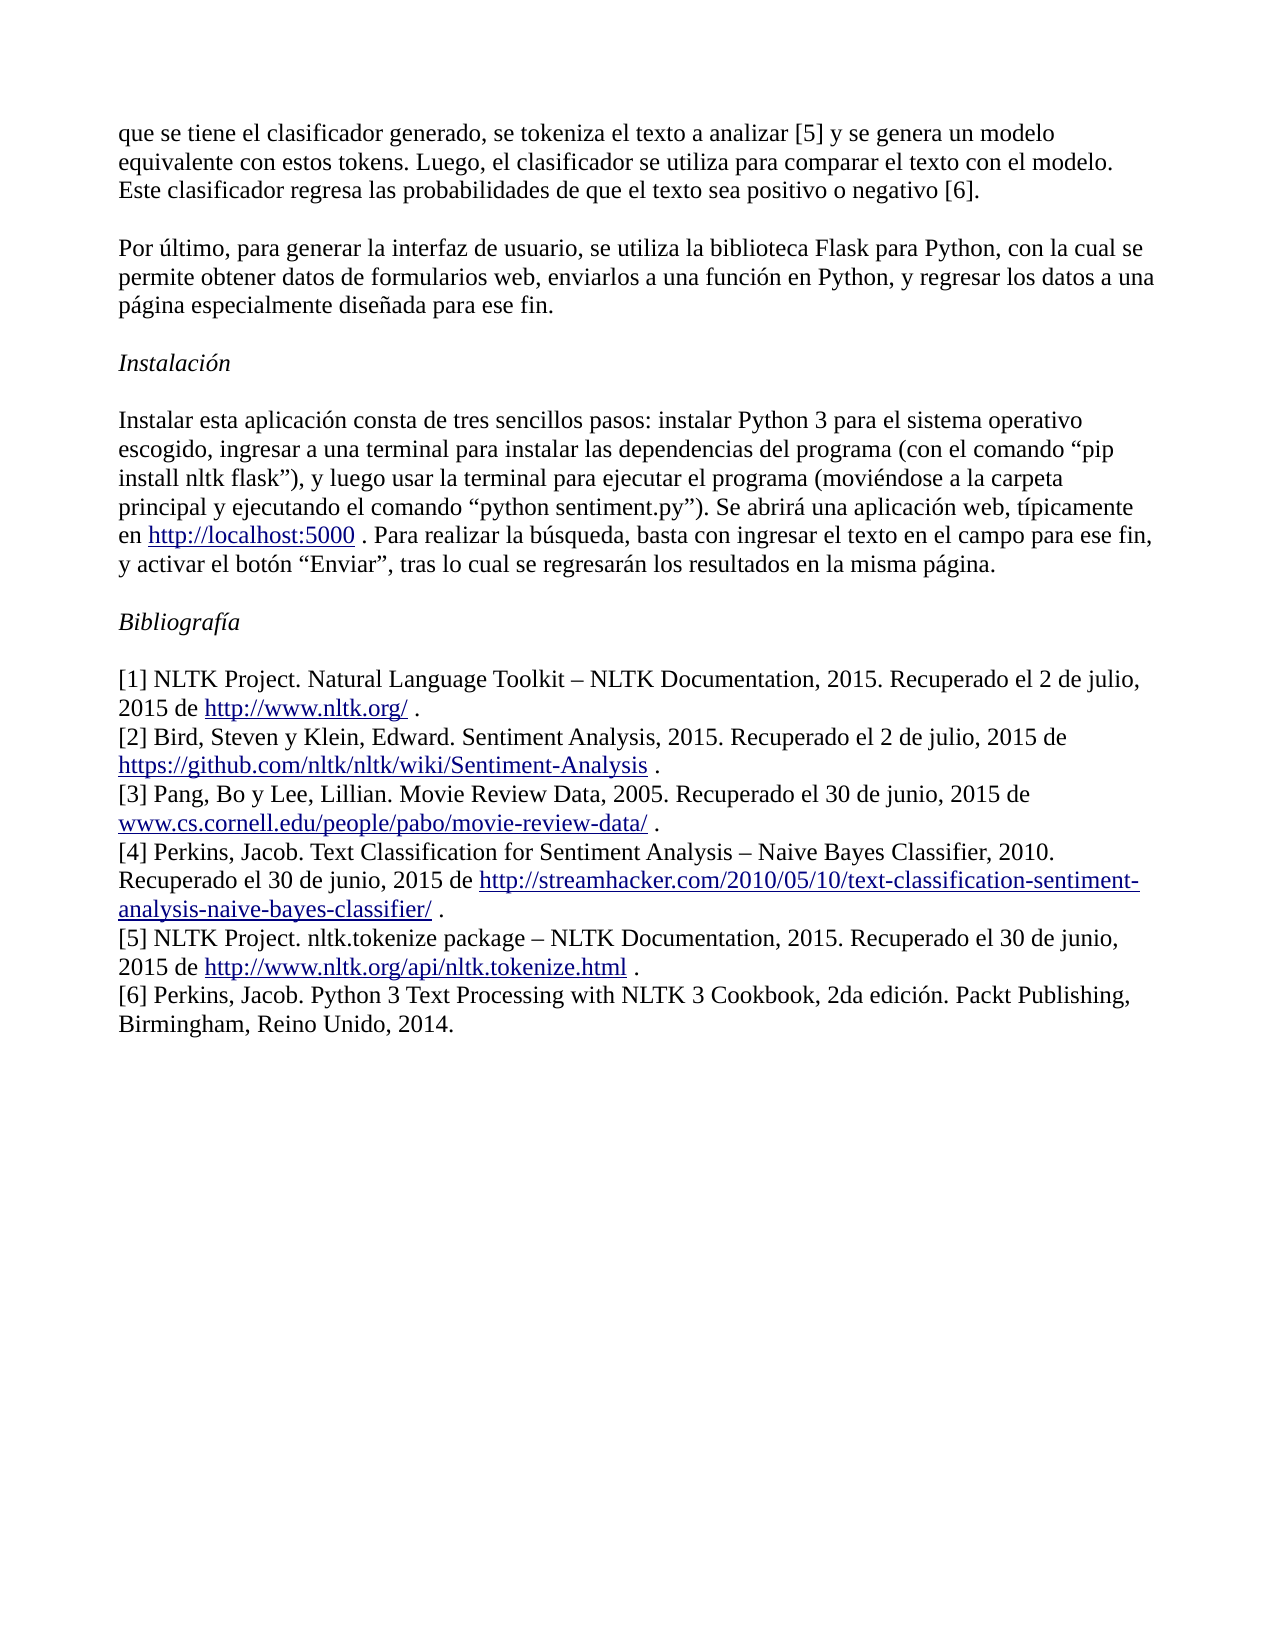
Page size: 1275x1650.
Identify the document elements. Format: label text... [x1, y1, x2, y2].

text que se tiene el clasificador generado, se tokeniza el texto a analizar [5] y se genera un modelo equivalente con estos tokens. Luego, el clasificador se utiliza para comparar el texto con el modelo. Este clasificador regresa las probabilidades de que el texto sea positivo o negativo [6]. [118, 118, 1157, 204]
text Por último, para generar la interfaz de usuario, se utiliza la biblioteca Flask para Python, con la cual se permite obtener datos de formularios web, enviarlos a una función en Python, y regresar los datos a una página especialmente diseñada para ese fin. [118, 233, 1157, 319]
text [2] Bird, Steven y Klein, Edward. Sentiment Analysis, 2015. Recuperado el 2 de julio, 2015 de https://github.com/nltk/nltk/wiki/Sentiment-Analysis . [118, 722, 1157, 779]
text Bibliografía [118, 607, 1157, 636]
text [6] Perkins, Jacob. Python 3 Text Processing with NLTK 3 Cookbook, 2da edición. Packt Publishing, Birmingham, Reino Unido, 2014. [118, 981, 1157, 1038]
text Instalación [118, 348, 1157, 377]
text [5] NLTK Project. nltk.tokenize package – NLTK Documentation, 2015. Recuperado el 30 de junio, 2015 de http://www.nltk.org/api/nltk.tokenize.html . [118, 923, 1157, 981]
text [4] Perkins, Jacob. Text Classification for Sentiment Analysis – Naive Bayes Classifier, 2010. Recuperado el 30 de junio, 2015 de http://streamhacker.com/2010/05/10/text-classification-sentiment-analysis-naive-bayes-classifier/ . [118, 837, 1157, 923]
text [1] NLTK Project. Natural Language Toolkit – NLTK Documentation, 2015. Recuperado el 2 de julio, 2015 de http://www.nltk.org/ . [118, 664, 1157, 722]
text Instalar esta aplicación consta de tres sencillos pasos: instalar Python 3 para el sistema operativo escogido, ingresar a una terminal para instalar las dependencias del programa (con el comando “pip install nltk flask”), y luego usar la terminal para ejecutar el programa (moviéndose a la carpeta principal y ejecutando el comando “python sentiment.py”). Se abrirá una aplicación web, típicamente en http://localhost:5000 . Para realizar la búsqueda, basta con ingresar el texto en el campo para ese fin, y activar el botón “Enviar”, tras lo cual se regresarán los resultados en la misma página. [118, 406, 1157, 578]
text [3] Pang, Bo y Lee, Lillian. Movie Review Data, 2005. Recuperado el 30 de junio, 2015 de www.cs.cornell.edu/people/pabo/movie-review-data/ . [118, 779, 1157, 837]
